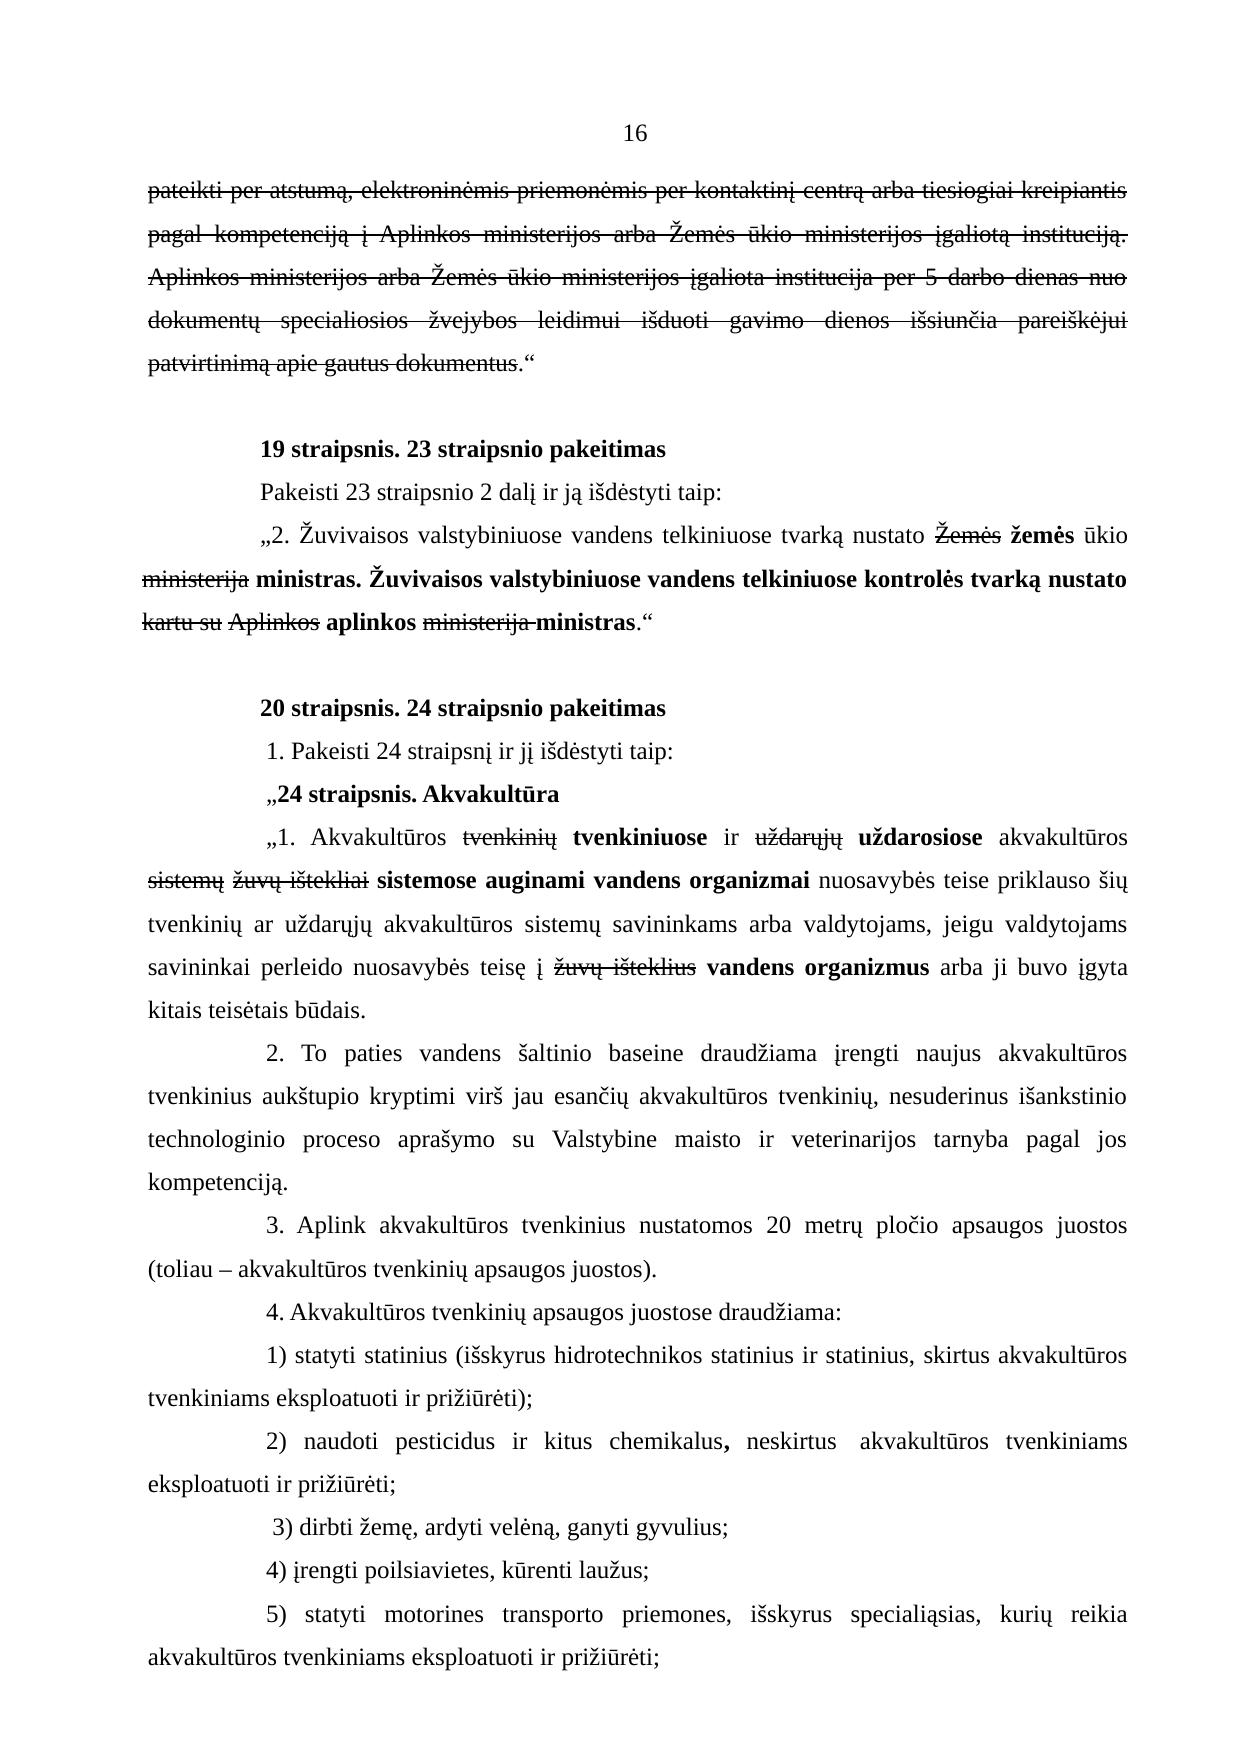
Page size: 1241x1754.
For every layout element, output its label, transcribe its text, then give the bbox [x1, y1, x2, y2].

text „1. Akvakultūros tvenkinių tvenkiniuose ir uždarųjų uždarosiose akvakultūros sistemų žuvų ištekliai sistemose auginami vandens organizmai nuosavybės teise priklauso šių tvenkinių ar uždarųjų akvakultūros sistemų savininkams arba valdytojams, jeigu valdytojams savininkai perleido nuosavybės teisę į žuvų išteklius vandens organizmus arba ji buvo įgyta kitais teisėtais būdais. [148, 822, 1128, 1024]
text „24 straipsnis. Akvakultūra [148, 779, 1128, 808]
text 19 straipsnis. 23 straipsnio pakeitimas [142, 434, 1128, 463]
text „4. Prašymą Prašymai išduoti specialiosios žvejybos leidimą ir šio straipsnio 2 dalies 5 punkte nurodytą dokumentą, jeigu jo reikia, (toliau – dokumentai leidimui išduoti) gali būti pateikiami pagal kompetenciją aplinkos ministro arba žemės ūkio ministro įgaliotai institucijai vadovaujantis Vyriausybės patvirtintomis Asmenų prašymų ir skundų nagrinėjimo ir asmenų aptarnavimo viešojo administravimo subjektuose taisyklėmis galima pateikti per atstumą, elektroninėmis priemonėmis per kontaktinį centrą arba tiesiogiai kreipiantis pagal kompetenciją į Aplinkos ministerijos arba Žemės ūkio ministerijos įgaliotą instituciją. Aplinkos ministerijos arba Žemės ūkio ministerijos įgaliota institucija per 5 darbo dienas nuo dokumentų specialiosios žvejybos leidimui išduoti gavimo dienos išsiunčia pareiškėjui patvirtinimą apie gautus dokumentus.“ [148, 176, 1128, 234]
text 5) statyti motorines transporto priemones, išskyrus specialiąsias, kurių reikia akvakultūros tvenkiniams eksploatuoti ir prižiūrėti; [148, 1599, 1128, 1671]
text „4. Prašymą Prašymai išduoti specialiosios žvejybos leidimą ir šio straipsnio 2 dalies 5 punkte nurodytą dokumentą, jeigu jo reikia, (toliau – dokumentai leidimui išduoti) gali būti pateikiami pagal kompetenciją aplinkos ministro arba žemės ūkio ministro įgaliotai institucijai vadovaujantis Vyriausybės patvirtintomis Asmenų prašymų ir skundų nagrinėjimo ir asmenų aptarnavimo viešojo administravimo subjektuose taisyklėmis galima pateikti per atstumą, elektroninėmis priemonėmis per kontaktinį centrą arba tiesiogiai kreipiantis pagal kompetenciją į Aplinkos ministerijos arba Žemės ūkio ministerijos įgaliotą instituciją. Aplinkos ministerijos arba Žemės ūkio ministerijos įgaliota institucija per 5 darbo dienas nuo dokumentų specialiosios žvejybos leidimui išduoti gavimo dienos išsiunčia pareiškėjui patvirtinimą apie gautus dokumentus.“ [148, 236, 1128, 321]
text 4) įrengti poilsiavietes, kūrenti laužus; [148, 1556, 1128, 1584]
text „4. Prašymą Prašymai išduoti specialiosios žvejybos leidimą ir šio straipsnio 2 dalies 5 punkte nurodytą dokumentą, jeigu jo reikia, (toliau – dokumentai leidimui išduoti) gali būti pateikiami pagal kompetenciją aplinkos ministro arba žemės ūkio ministro įgaliotai institucijai vadovaujantis Vyriausybės patvirtintomis Asmenų prašymų ir skundų nagrinėjimo ir asmenų aptarnavimo viešojo administravimo subjektuose taisyklėmis galima pateikti per atstumą, elektroninėmis priemonėmis per kontaktinį centrą arba tiesiogiai kreipiantis pagal kompetenciją į Aplinkos ministerijos arba Žemės ūkio ministerijos įgaliotą instituciją. Aplinkos ministerijos arba Žemės ūkio ministerijos įgaliota institucija per 5 darbo dienas nuo dokumentų specialiosios žvejybos leidimui išduoti gavimo dienos išsiunčia pareiškėjui patvirtinimą apie gautus dokumentus.“ [148, 322, 1128, 377]
text 1) statyti statinius (išskyrus hidrotechnikos statinius ir statinius, skirtus akvakultūros tvenkiniams eksploatuoti ir prižiūrėti); [148, 1340, 1128, 1412]
text 20 straipsnis. 24 straipsnio pakeitimas [142, 693, 1128, 722]
text 3. Aplink akvakultūros tvenkinius nustatomos 20 metrų pločio apsaugos juostos (toliau – akvakultūros tvenkinių apsaugos juostos). [148, 1211, 1128, 1282]
text „2. Žuvivaisos valstybiniuose vandens telkiniuose tvarką nustato Žemės žemės ūkio ministerija ministras. Žuvivaisos valstybiniuose vandens telkiniuose kontrolės tvarką nustato kartu su Aplinkos aplinkos ministerija ministras.“ [142, 521, 1128, 636]
text 3) dirbti žemę, ardyti velėną, ganyti gyvulius; [148, 1512, 1128, 1541]
text 1. Pakeisti 24 straipsnį ir jį išdėstyti taip: [148, 736, 1128, 765]
text 2. To paties vandens šaltinio baseine draudžiama įrengti naujus akvakultūros tvenkinius aukštupio kryptimi virš jau esančių akvakultūros tvenkinių, nesuderinus išankstinio technologinio proceso aprašymo su Valstybine maisto ir veterinarijos tarnyba pagal jos kompetenciją. [148, 1038, 1128, 1196]
text Pakeisti 23 straipsnio 2 dalį ir ją išdėstyti taip: [142, 477, 1128, 506]
text 4. Akvakultūros tvenkinių apsaugos juostose draudžiama: [148, 1297, 1128, 1326]
text 2) naudoti pesticidus ir kitus chemikalus, neskirtus akvakultūros tvenkiniams eksploatuoti ir prižiūrėti; [148, 1426, 1128, 1498]
